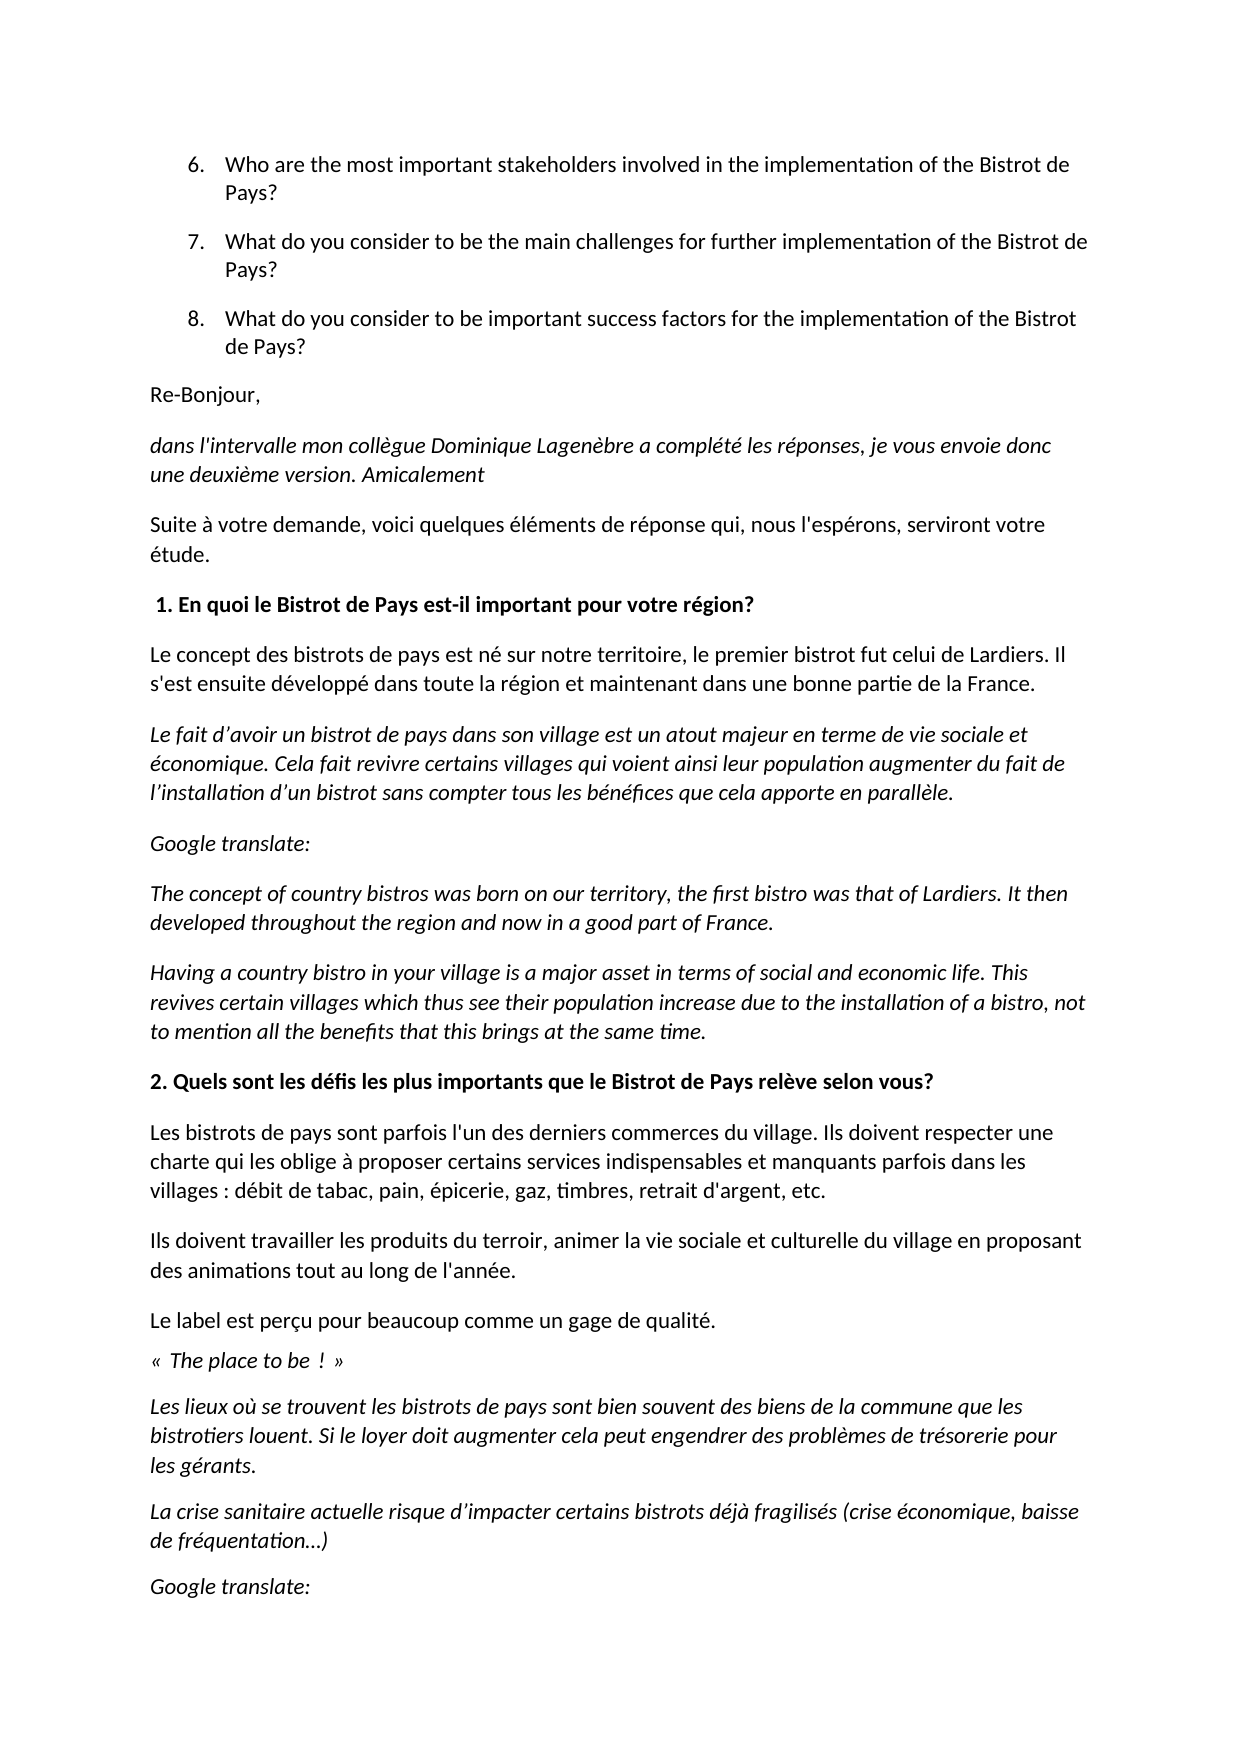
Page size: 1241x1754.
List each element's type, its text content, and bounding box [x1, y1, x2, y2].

text Les lieux où se trouvent les bistrots de pays sont bien souvent des biens de la commune que les bistrotiers louent. Si le loyer doit augmenter cela peut engendrer des problèmes de trésorerie pour les gérants. [150, 1392, 1090, 1479]
text Google translate: [150, 1572, 1090, 1600]
text « The place to be ! » [150, 1346, 1090, 1374]
text Le fait d’avoir un bistrot de pays dans son village est un atout majeur en terme de vie sociale et économique. Cela fait revivre certains villages qui voient ainsi leur population augmenter du fait de l’installation d’un bistrot sans compter tous les bénéfices que cela apporte en parallèle. [150, 720, 1090, 807]
text Google translate: [150, 829, 1090, 857]
text Ils doivent travailler les produits du terroir, animer la vie sociale et culturelle du village en proposant des animations tout au long de l'année. [150, 1227, 1090, 1284]
text La crise sanitaire actuelle risque d’impacter certains bistrots déjà fragilisés (crise économique, baisse de fréquentation…) [150, 1497, 1090, 1554]
text Le label est perçu pour beaucoup comme un gage de qualité. [150, 1306, 1090, 1334]
text 1. En quoi le Bistrot de Pays est-il important pour votre région? [150, 590, 1090, 618]
text 2. Quels sont les défis les plus importants que le Bistrot de Pays relève selon vous? [150, 1067, 1090, 1096]
text Le concept des bistrots de pays est né sur notre territoire, le premier bistrot fut celui de Lardiers. Il s'est ensuite développé dans toute la région et maintenant dans une bonne partie de la France. [150, 640, 1090, 698]
text Les bistrots de pays sont parfois l'un des derniers commerces du village. Ils doivent respecter une charte qui les oblige à proposer certains services indispensables et manquants parfois dans les villages : débit de tabac, pain, épicerie, gaz, timbres, retrait d'argent, etc. [150, 1118, 1090, 1204]
list What do you consider to be the main challenges for further implementation of the Bistrot de Pays? [187, 227, 1090, 283]
list Who are the most important stakeholders involved in the implementation of the Bistrot de Pays? [187, 150, 1090, 206]
text Suite à votre demande, voici quelques éléments de réponse qui, nous l'espérons, serviront votre étude. [150, 510, 1090, 568]
list What do you consider to be important success factors for the implementation of the Bistrot de Pays? [187, 304, 1090, 360]
text The concept of country bistros was born on our territory, the first bistro was that of Lardiers. It then developed throughout the region and now in a good part of France. [150, 879, 1090, 936]
text Having a country bistro in your village is a major asset in terms of social and economic life. This revives certain villages which thus see their population increase due to the installation of a bistro, not to mention all the benefits that this brings at the same time. [150, 958, 1090, 1045]
text Re-Bonjour, [150, 381, 1090, 409]
text dans l'intervalle mon collègue Dominique Lagenèbre a complété les réponses, je vous envoie donc une deuxième version. Amicalement [150, 431, 1090, 488]
